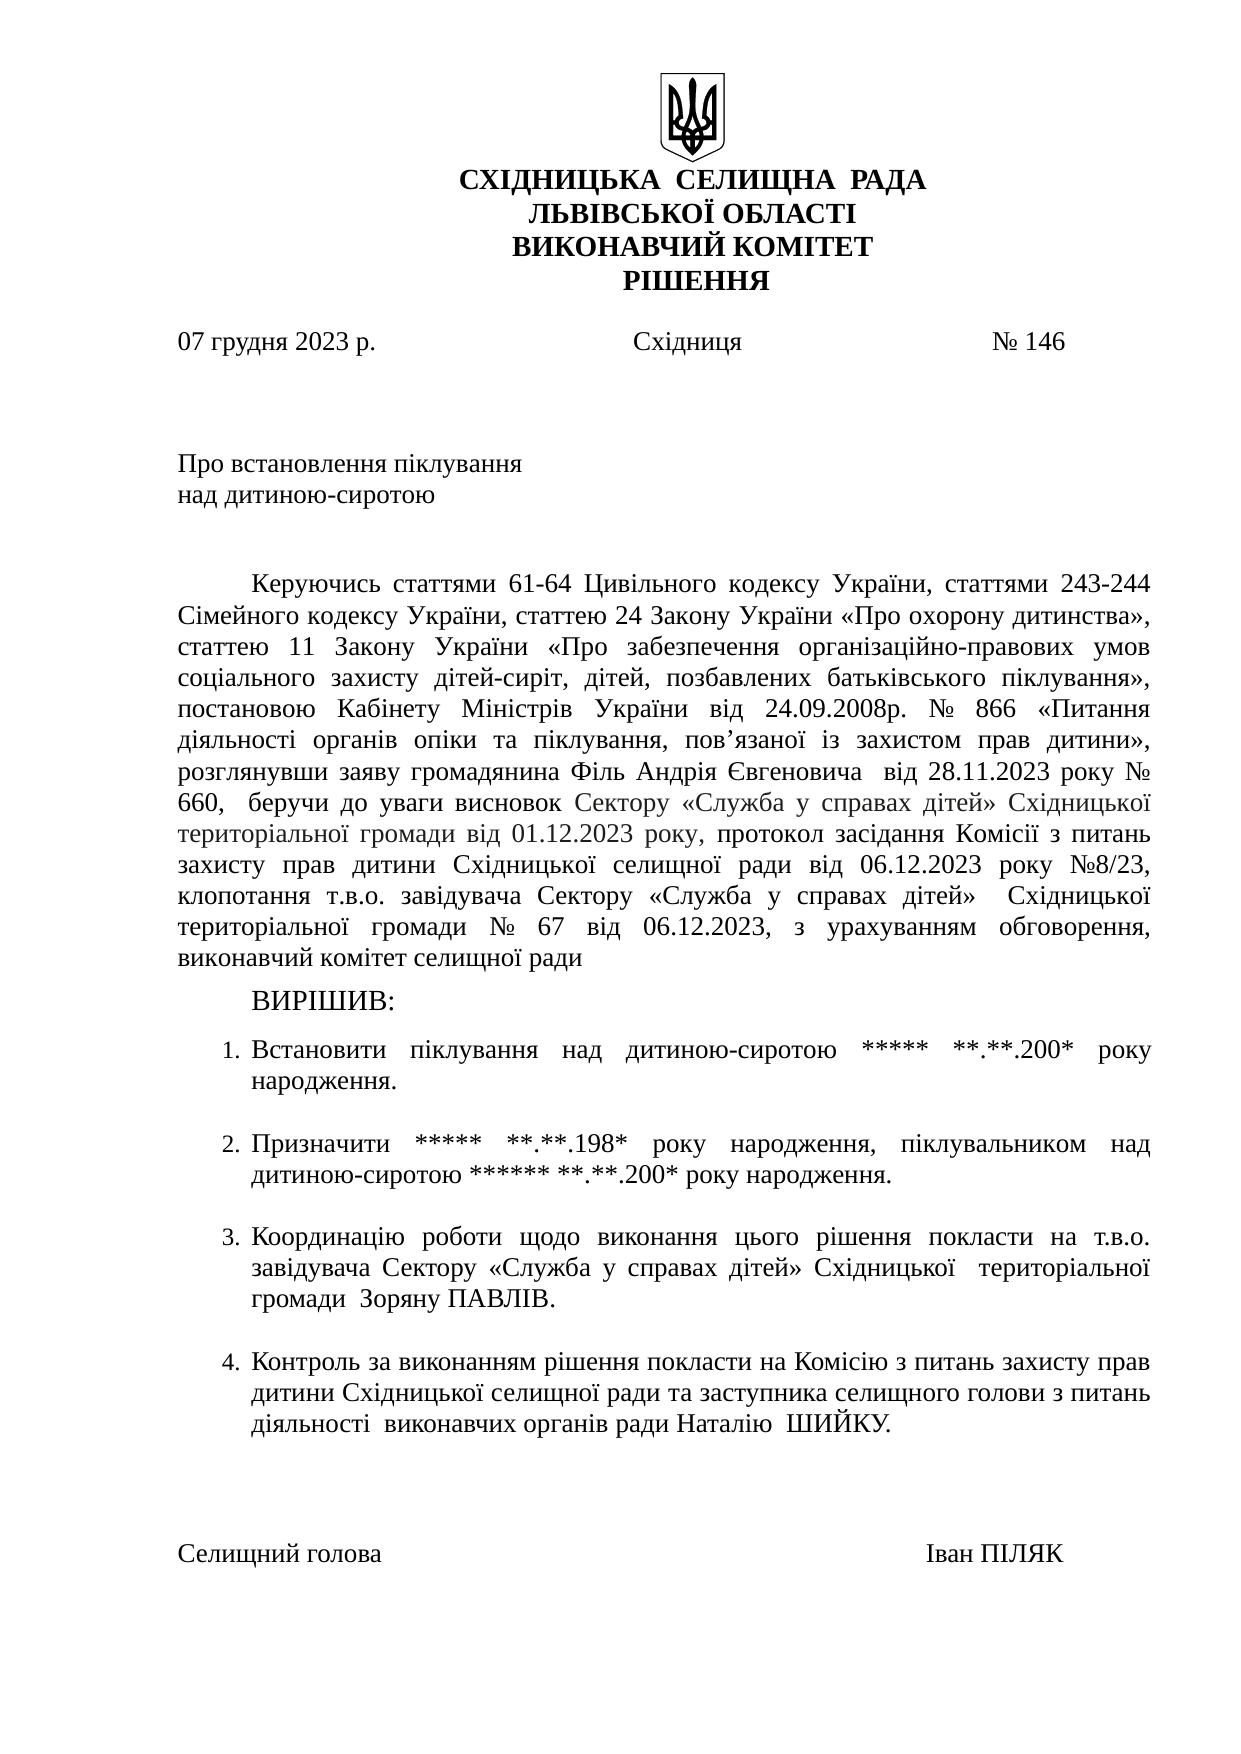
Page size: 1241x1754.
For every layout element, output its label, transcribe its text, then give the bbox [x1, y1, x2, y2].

text РІШЕННЯ [233, 263, 1152, 296]
text ВИРІШИВ: [177, 983, 1152, 1017]
text ВИКОНАВЧИЙ КОМІТЕТ [233, 229, 1152, 263]
text Селищний голова Іван ПІЛЯК [177, 1537, 1152, 1568]
list Встановити піклування над дитиною-сиротою ***** **.**.200* року народження. [222, 1033, 1152, 1096]
list Координацію роботи щодо виконання цього рішення покласти на т.в.о. завідувача Сектору «Служба у справах дітей» Східницької територіальної громади Зоряну ПАВЛІВ. [222, 1220, 1152, 1314]
list Призначити ***** **.**.198* року народження, піклувальником над дитиною-сиротою ****** **.**.200* року народження. [222, 1127, 1152, 1189]
text Керуючись статтями 61-64 Цивільного кодексу України, статтями 243-244 Сімейного кодексу України, статтею 24 Закону України «Про охорону дитинства», статтею 11 Закону України «Про забезпечення організаційно-правових умов соціального захисту дітей-сиріт, дітей, позбавлених батьківського піклування», постановою Кабінету Міністрів України від 24.09.2008р. № 866 «Питання діяльності органів опіки та піклування, пов’язаної із захистом прав дитини», розглянувши заяву громадянина Філь Андрія Євгеновича від 28.11.2023 року № 660, беручи до уваги висновок Сектору «Служба у справах дітей» Східницької територіальної громади від 01.12.2023 року, протокол засідання Комісії з питань захисту прав дитини Східницької селищної ради від 06.12.2023 року №8/23, клопотання т.в.о. завідувача Сектору «Служба у справах дітей» Східницької територіальної громади № 67 від 06.12.2023, з урахуванням обговорення, виконавчий комітет селищної ради [177, 565, 1152, 973]
list Контроль за виконанням рішення покласти на Комісію з питань захисту прав дитини Східницької селищної ради та заступника селищного голови з питань діяльності виконавчих органів ради Наталію ШИЙКУ. [222, 1345, 1152, 1438]
text Про встановлення піклування над дитиною-сиротою [177, 447, 1152, 538]
text 07 грудня 2023 р. Східниця № 146 [177, 325, 1152, 356]
text СХІДНИЦЬКА СЕЛИЩНА РАДА [233, 162, 1152, 196]
text Львівської області [233, 196, 1152, 229]
